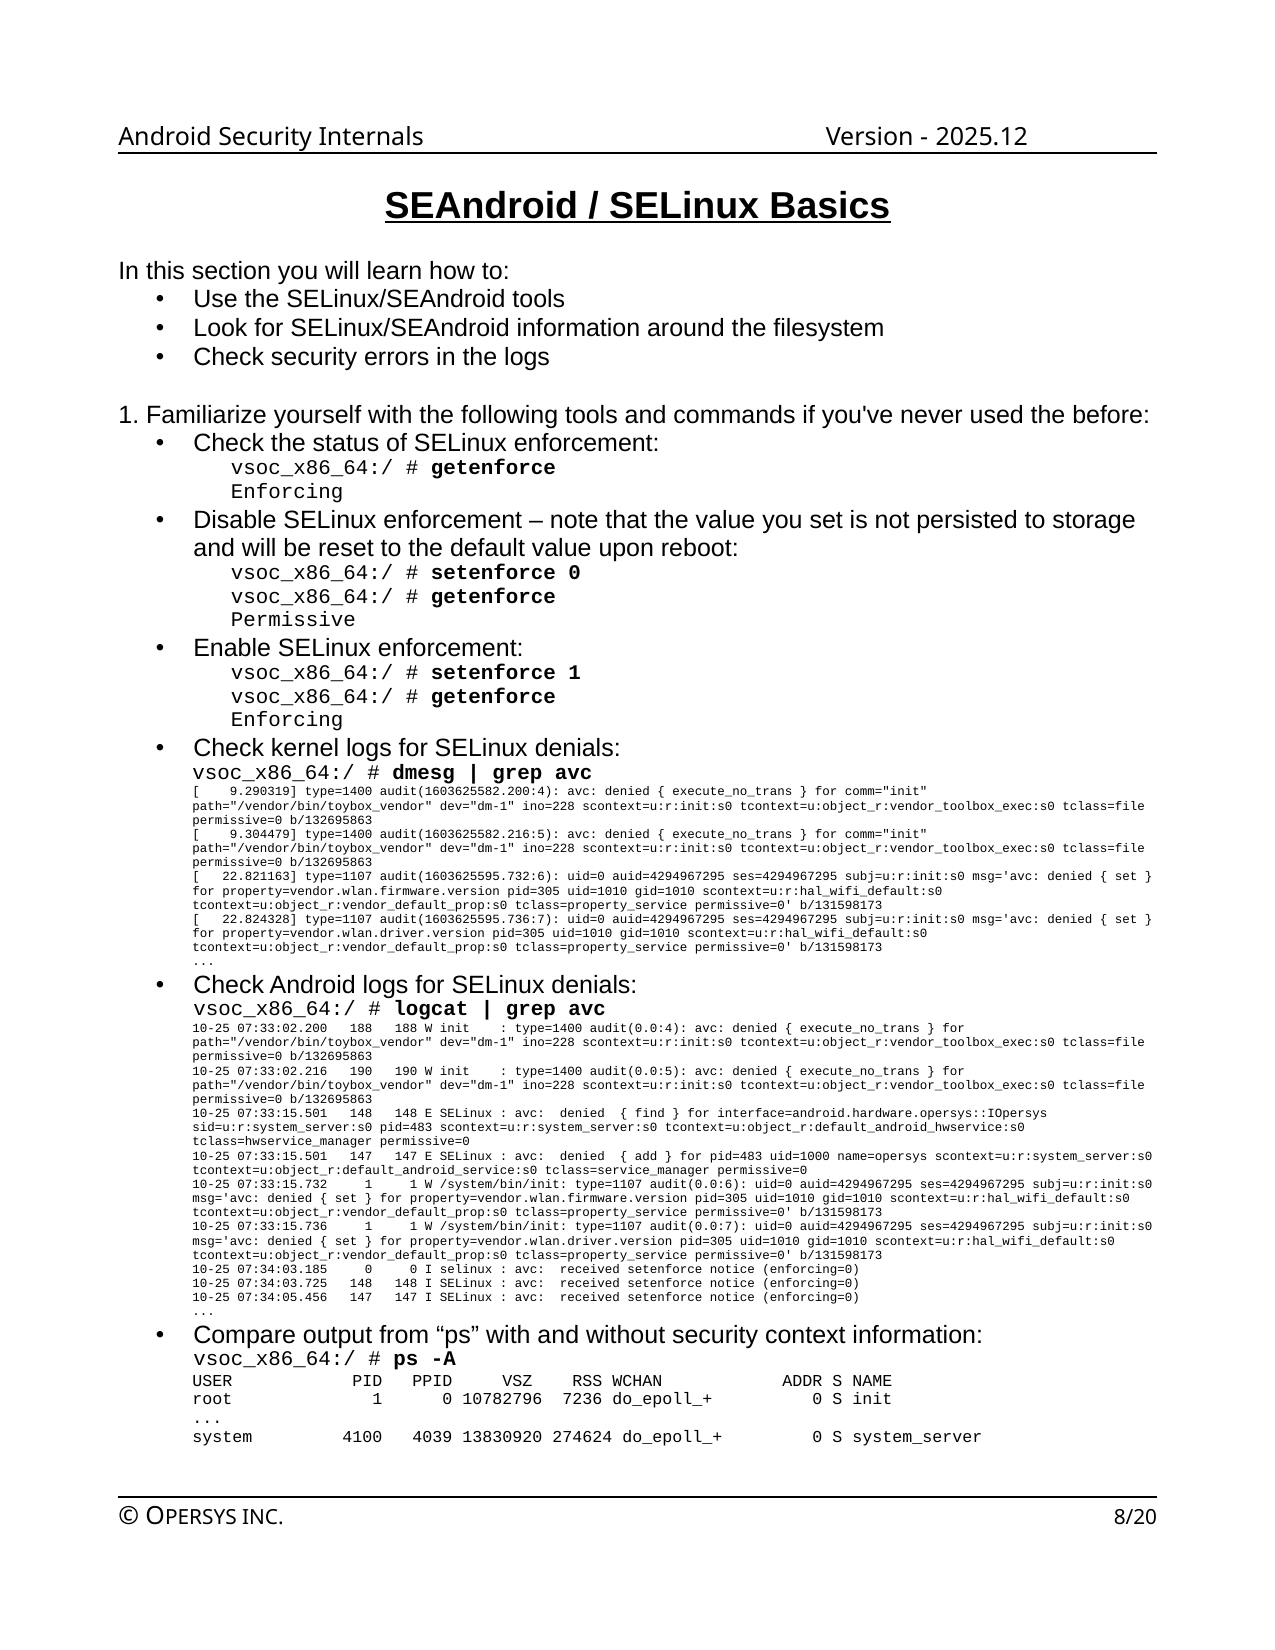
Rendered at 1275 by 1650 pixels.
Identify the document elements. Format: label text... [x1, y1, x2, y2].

text 10-25 07:33:02.200 188 188 W init : type=1400 audit(0.0:4): avc: denied { execute_no_trans } for path="/vendor/bin/toybox_vendor" dev="dm-1" ino=228 scontext=u:r:init:s0 tcontext=u:object_r:vendor_toolbox_exec:s0 tclass=file permissive=0 b/132695863 [192, 1022, 1157, 1064]
list Compare output from “ps” with and without security context information: [156, 1319, 1157, 1348]
text 10-25 07:34:03.725 148 148 I SELinux : avc: received setenforce notice (enforcing=0) [192, 1277, 1157, 1291]
text 10-25 07:33:02.216 190 190 W init : type=1400 audit(0.0:5): avc: denied { execute_no_trans } for path="/vendor/bin/toybox_vendor" dev="dm-1" ino=228 scontext=u:r:init:s0 tcontext=u:object_r:vendor_toolbox_exec:s0 tclass=file permissive=0 b/132695863 [192, 1064, 1157, 1107]
text SEAndroid / SELinux Basics [118, 184, 1157, 227]
text [ 22.824328] type=1107 audit(1603625595.736:7): uid=0 auid=4294967295 ses=4294967295 subj=u:r:init:s0 msg='avc: denied { set } for property=vendor.wlan.driver.version pid=305 uid=1010 gid=1010 scontext=u:r:hal_wifi_default:s0 tcontext=u:object_r:vendor_default_prop:s0 tclass=property_service permissive=0' b/131598173 [192, 913, 1157, 955]
text [ 9.290319] type=1400 audit(1603625582.200:4): avc: denied { execute_no_trans } for comm="init" path="/vendor/bin/toybox_vendor" dev="dm-1" ino=228 scontext=u:r:init:s0 tcontext=u:object_r:vendor_toolbox_exec:s0 tclass=file permissive=0 b/132695863 [192, 785, 1157, 828]
text 1. Familiarize yourself with the following tools and commands if you've never used the before: [118, 400, 1157, 428]
text vsoc_x86_64:/ # getenforce [231, 686, 1157, 709]
text [ 9.304479] type=1400 audit(1603625582.216:5): avc: denied { execute_no_trans } for comm="init" path="/vendor/bin/toybox_vendor" dev="dm-1" ino=228 scontext=u:r:init:s0 tcontext=u:object_r:vendor_toolbox_exec:s0 tclass=file permissive=0 b/132695863 [192, 828, 1157, 870]
text USER PID PPID VSZ RSS WCHAN ADDR S NAME [192, 1372, 1157, 1391]
text ... [192, 1305, 1157, 1319]
text 10-25 07:33:15.501 148 148 E SELinux : avc: denied { find } for interface=android.hardware.opersys::IOpersys sid=u:r:system_server:s0 pid=483 scontext=u:r:system_server:s0 tcontext=u:object_r:default_android_hwservice:s0 tclass=hwservice_manager permissive=0 [192, 1107, 1157, 1149]
text 10-25 07:33:15.736 1 1 W /system/bin/init: type=1107 audit(0.0:7): uid=0 auid=4294967295 ses=4294967295 subj=u:r:init:s0 msg='avc: denied { set } for property=vendor.wlan.driver.version pid=305 uid=1010 gid=1010 scontext=u:r:hal_wifi_default:s0 tcontext=u:object_r:vendor_default_prop:s0 tclass=property_service permissive=0' b/131598173 [192, 1220, 1157, 1263]
text Enforcing [231, 481, 1157, 504]
text ... [192, 1410, 1157, 1429]
list Check the status of SELinux enforcement: [156, 428, 1157, 457]
list Check kernel logs for SELinux denials: [156, 733, 1157, 762]
list Use the SELinux/SEAndroid tools [156, 284, 1157, 313]
text Enforcing [231, 709, 1157, 733]
text [ 22.821163] type=1107 audit(1603625595.732:6): uid=0 auid=4294967295 ses=4294967295 subj=u:r:init:s0 msg='avc: denied { set } for property=vendor.wlan.firmware.version pid=305 uid=1010 gid=1010 scontext=u:r:hal_wifi_default:s0 tcontext=u:object_r:vendor_default_prop:s0 tclass=property_service permissive=0' b/131598173 [192, 870, 1157, 913]
list Check security errors in the logs [156, 342, 1157, 371]
list Check Android logs for SELinux denials: [156, 969, 1157, 998]
text root 1 0 10782796 7236 do_epoll_+ 0 S init [192, 1391, 1157, 1410]
list vsoc_x86_64:/ # logcat | grep avc [156, 998, 1157, 1022]
text vsoc_x86_64:/ # getenforce [231, 457, 1157, 481]
text 10-25 07:33:15.501 147 147 E SELinux : avc: denied { add } for pid=483 uid=1000 name=opersys scontext=u:r:system_server:s0 tcontext=u:object_r:default_android_service:s0 tclass=service_manager permissive=0 [192, 1149, 1157, 1178]
list Disable SELinux enforcement – note that the value you set is not persisted to storage and will be reset to the default value upon reboot: [156, 504, 1157, 562]
list vsoc_x86_64:/ # ps -A [156, 1348, 1157, 1372]
text ... [192, 955, 1157, 969]
text 10-25 07:34:05.456 147 147 I SELinux : avc: received setenforce notice (enforcing=0) [192, 1291, 1157, 1305]
text system 4100 4039 13830920 274624 do_epoll_+ 0 S system_server [192, 1429, 1157, 1447]
text vsoc_x86_64:/ # getenforce [231, 586, 1157, 609]
text In this section you will learn how to: [118, 256, 1157, 284]
list Enable SELinux enforcement: [156, 633, 1157, 662]
list Look for SELinux/SEAndroid information around the filesystem [156, 313, 1157, 342]
text 10-25 07:33:15.732 1 1 W /system/bin/init: type=1107 audit(0.0:6): uid=0 auid=4294967295 ses=4294967295 subj=u:r:init:s0 msg='avc: denied { set } for property=vendor.wlan.firmware.version pid=305 uid=1010 gid=1010 scontext=u:r:hal_wifi_default:s0 tcontext=u:object_r:vendor_default_prop:s0 tclass=property_service permissive=0' b/131598173 [192, 1178, 1157, 1220]
text vsoc_x86_64:/ # setenforce 1 [231, 662, 1157, 686]
text 10-25 07:34:03.185 0 0 I selinux : avc: received setenforce notice (enforcing=0) [192, 1263, 1157, 1277]
text vsoc_x86_64:/ # dmesg | grep avc [192, 762, 1157, 785]
text Permissive [231, 609, 1157, 633]
text vsoc_x86_64:/ # setenforce 0 [231, 562, 1157, 586]
